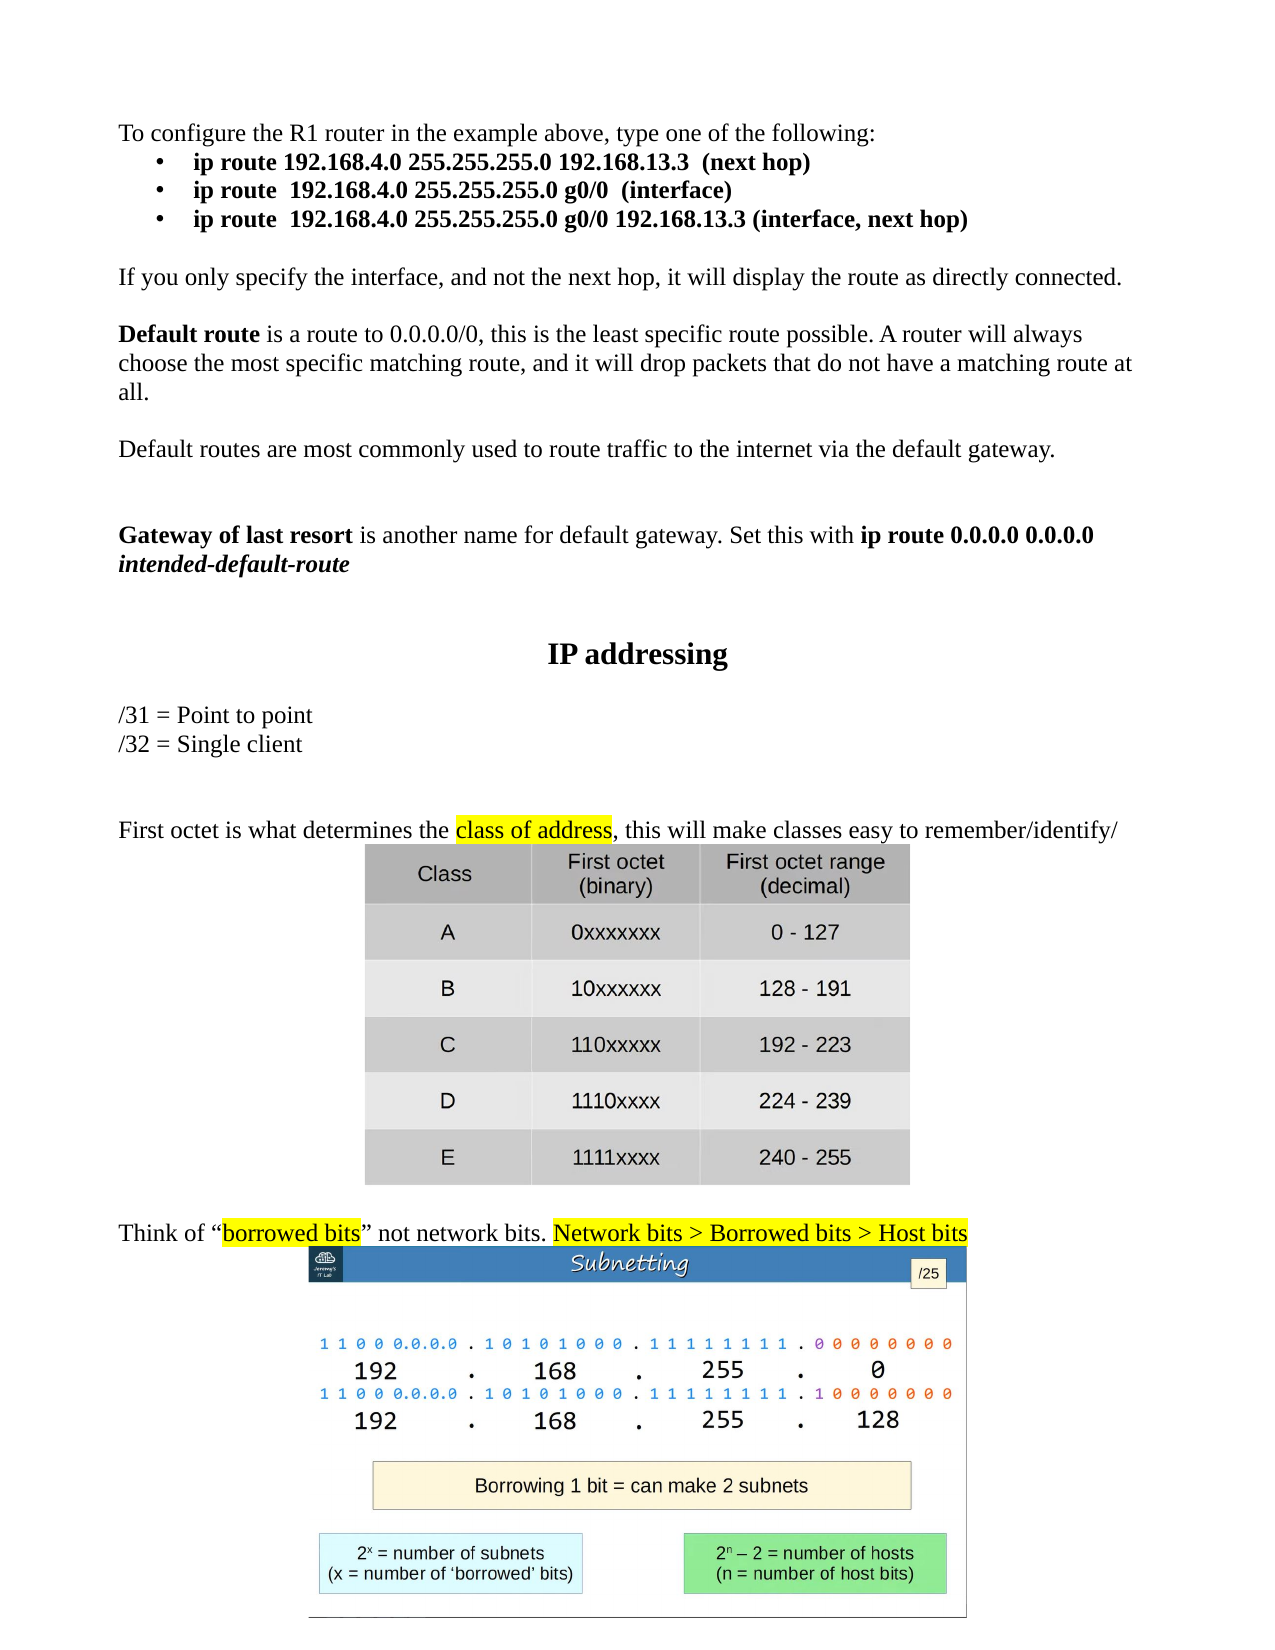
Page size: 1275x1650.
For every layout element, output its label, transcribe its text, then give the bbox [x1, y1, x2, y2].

text Think of “borrowed bits” not network bits. Network bits > Borrowed bits > Host bits [118, 1218, 1157, 1247]
text To configure the R1 router in the example above, type one of the following: [118, 118, 1157, 147]
text Default routes are most commonly used to route traffic to the internet via the default gateway. [118, 434, 1157, 463]
text /31 = Point to point [118, 700, 1157, 729]
text IP addressing [118, 636, 1157, 672]
list ip route 192.168.4.0 255.255.255.0 g0/0 (interface) [156, 176, 1157, 204]
text Gateway of last resort is another name for default gateway. Set this with ip route 0.0.0.0 0.0.0.0 intended-default-route [118, 521, 1157, 578]
list ip route 192.168.4.0 255.255.255.0 g0/0 192.168.13.3 (interface, next hop) [156, 204, 1157, 233]
picture [308, 1246, 967, 1619]
text First octet is what determines the class of address, this will make classes easy to remember/identify/ [118, 815, 1157, 844]
text Default route is a route to 0.0.0.0/0, this is the least specific route possible. A router will always choose the most specific matching route, and it will drop packets that do not have a matching route at all. [118, 319, 1157, 406]
picture [364, 844, 911, 1187]
text If you only specify the interface, and not the next hop, it will display the route as directly connected. [118, 262, 1157, 291]
text /32 = Single client [118, 729, 1157, 758]
list ip route 192.168.4.0 255.255.255.0 192.168.13.3 (next hop) [156, 147, 1157, 176]
